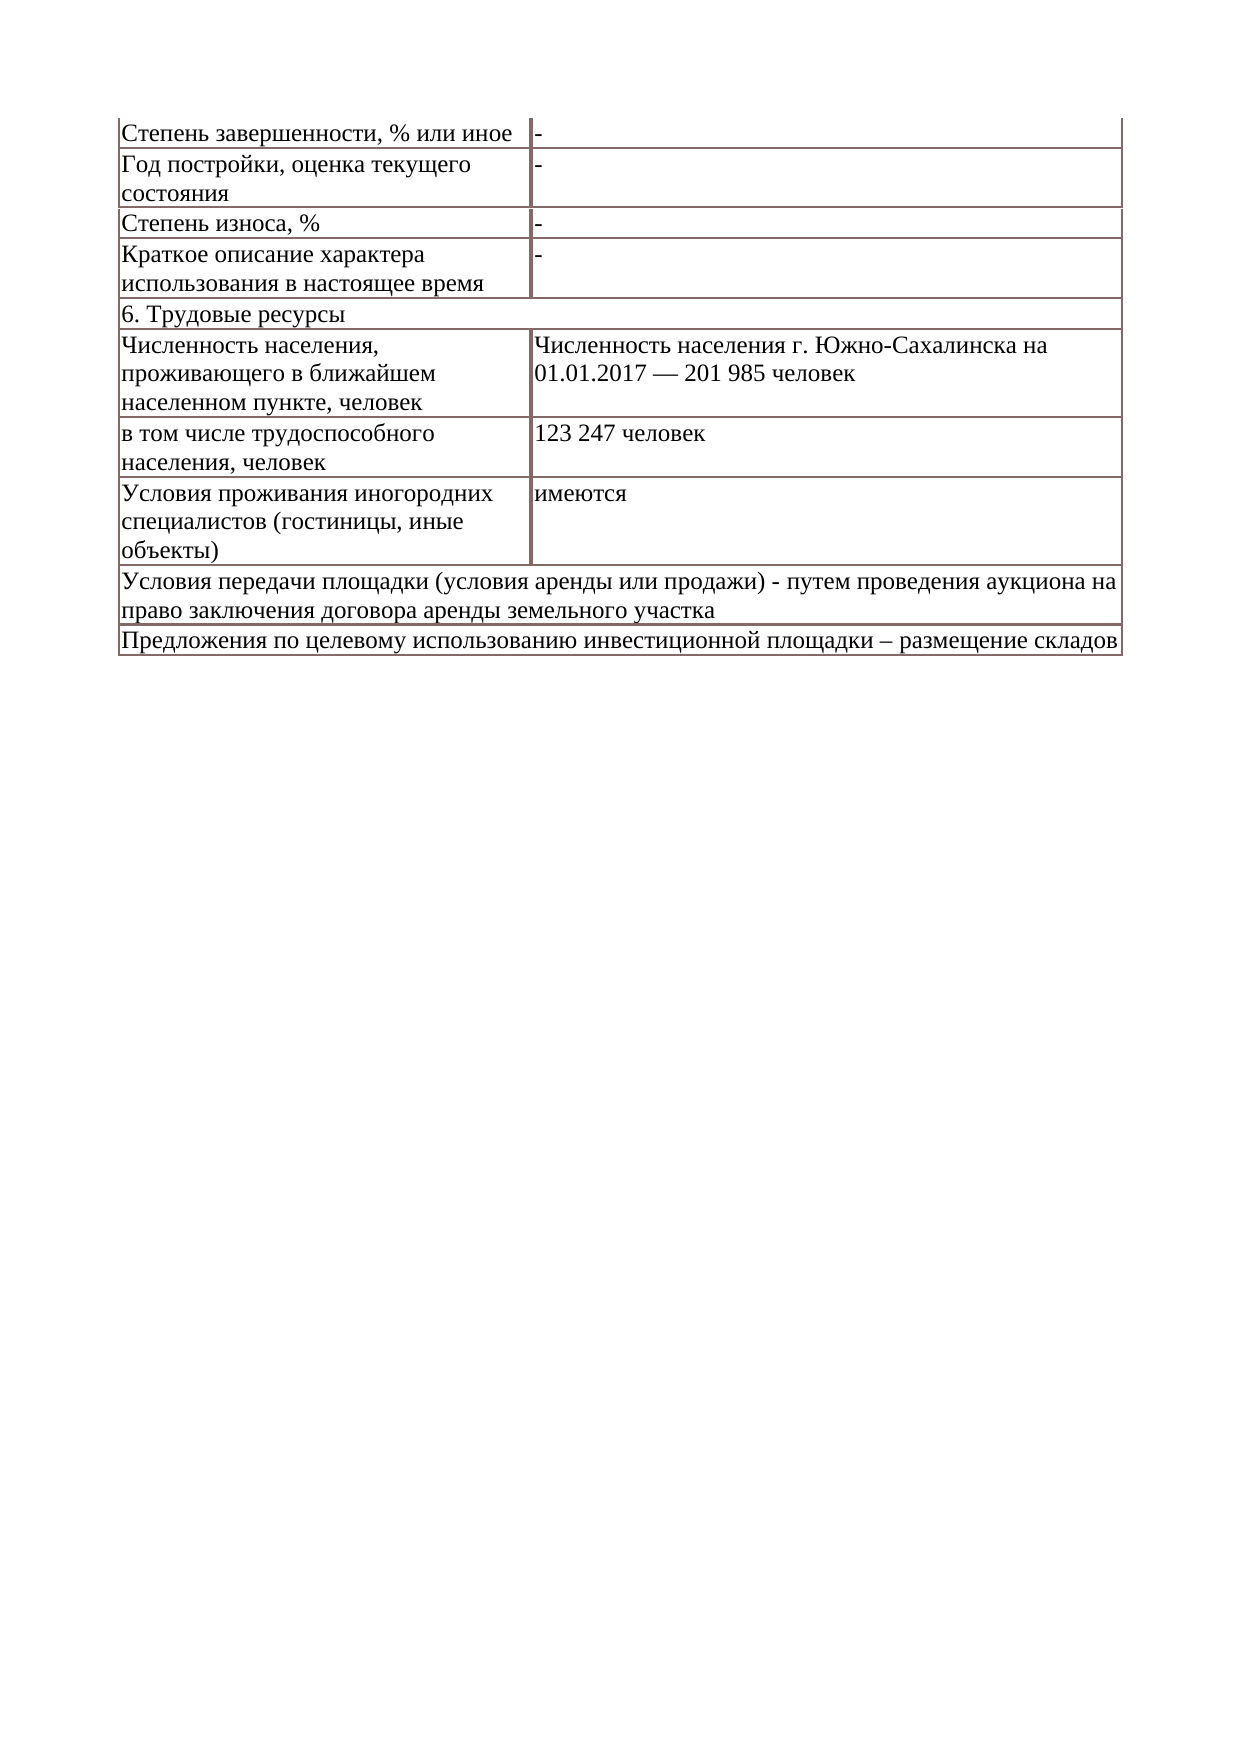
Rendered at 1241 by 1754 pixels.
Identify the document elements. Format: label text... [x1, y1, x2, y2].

table_cell - [533, 118, 1121, 147]
table_cell Численность населения г. Южно-Сахалинска на 01.01.2017 — 201 985 человек [533, 330, 1121, 416]
table_cell - [533, 209, 1121, 237]
table_cell Предложения по целевому использованию инвестиционной площадки – размещение складов [120, 626, 1121, 654]
table_cell - [533, 239, 1121, 297]
table_cell Степень завершенности, % или иное [120, 118, 529, 147]
table_cell 6. Трудовые ресурсы [120, 299, 1121, 328]
table_cell - [533, 149, 1121, 206]
table_cell Степень износа, % [120, 209, 529, 237]
table_cell Год постройки, оценка текущего состояния [120, 149, 529, 206]
table_cell Краткое описание характера использования в настоящее время [120, 239, 529, 297]
table_cell Условия проживания иногородних специалистов (гостиницы, иные объекты) [120, 478, 529, 564]
table_cell имеются [533, 478, 1121, 564]
table_cell Условия передачи площадки (условия аренды или продажи) - путем проведения аукциона на право заключения договора аренды земельного участка [120, 566, 1121, 623]
table_cell Численность населения, проживающего в ближайшем населенном пункте, человек [120, 330, 529, 416]
table_cell в том числе трудоспособного населения, человек [120, 418, 529, 476]
table_cell 123 247 человек [533, 418, 1121, 476]
